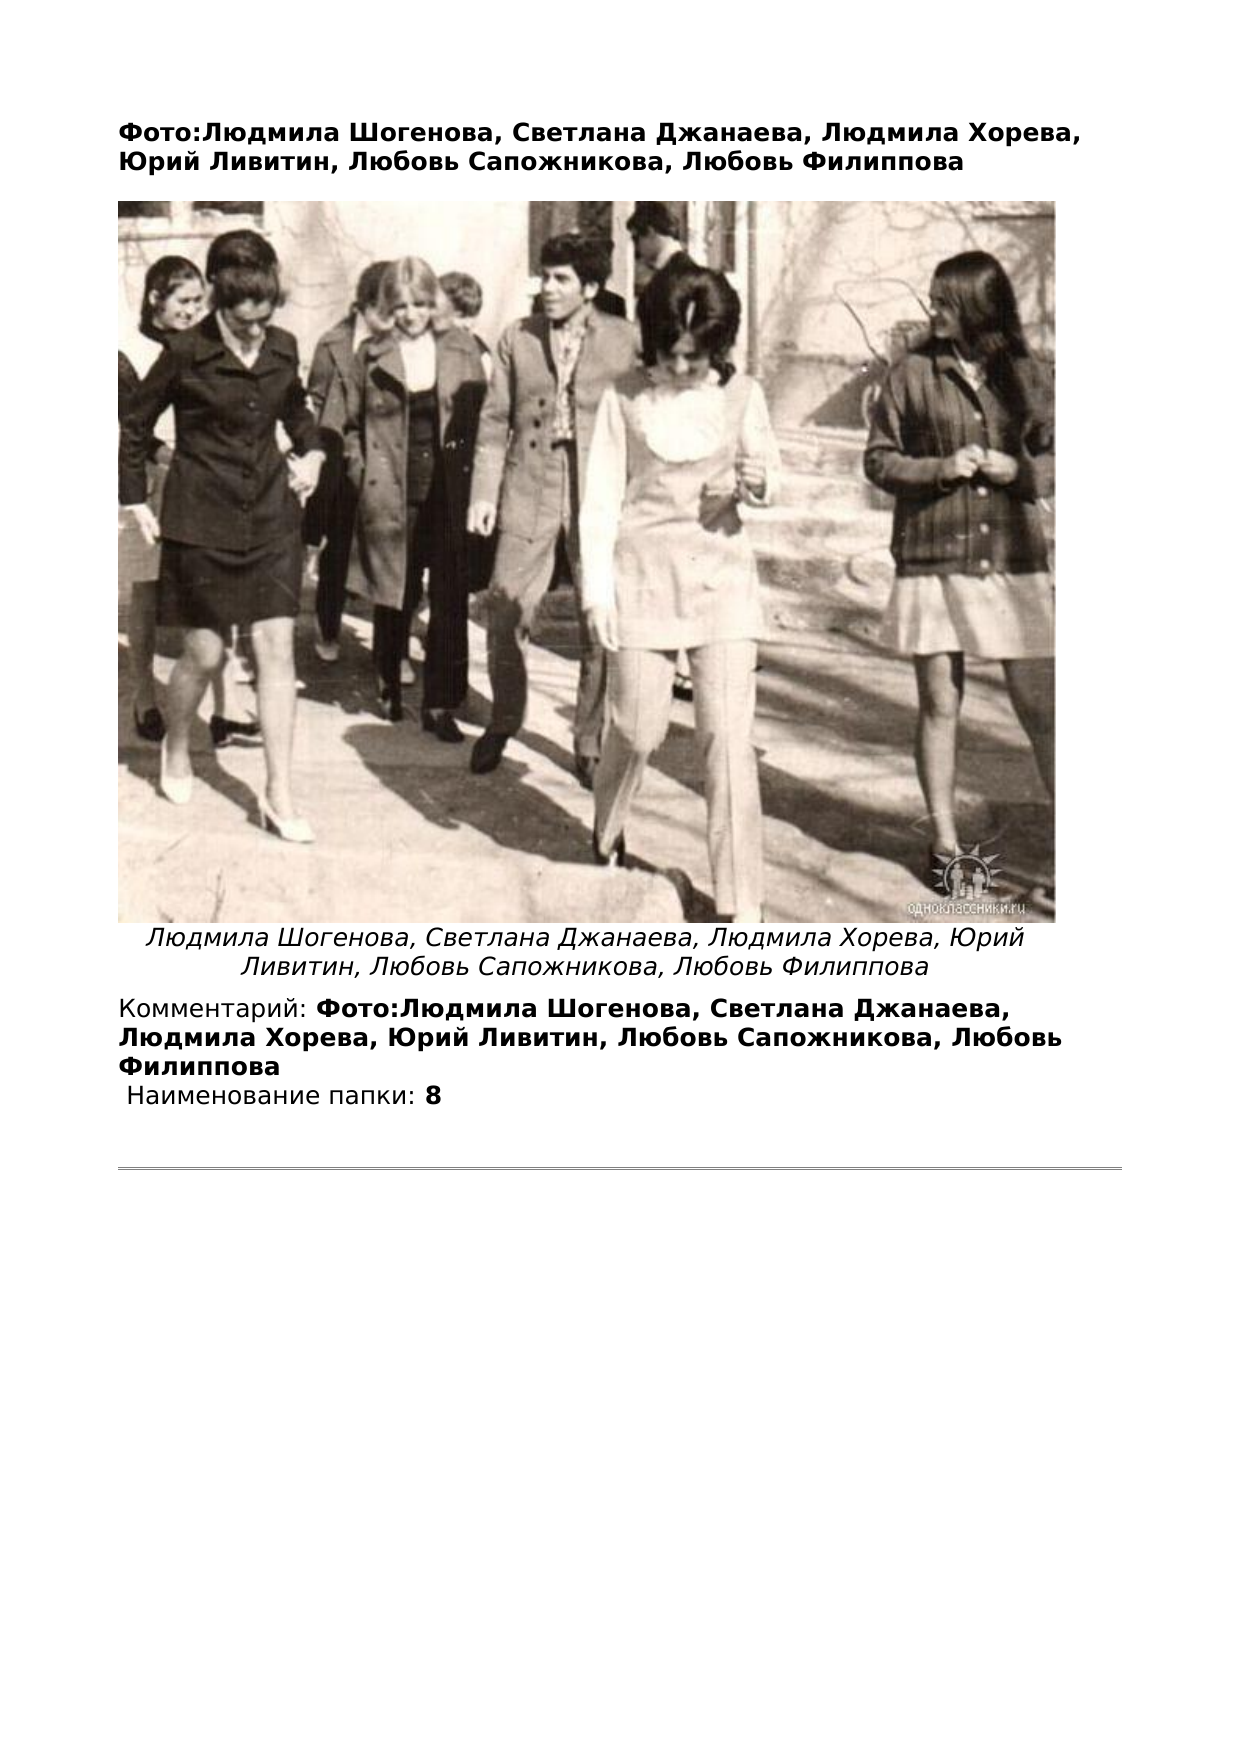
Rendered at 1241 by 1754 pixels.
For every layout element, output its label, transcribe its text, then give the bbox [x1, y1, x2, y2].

text Комментарий: Фото:Людмила Шогенова, Светлана Джанаева, Людмила Хорева, Юрий Ливитин, Любовь Сапожникова, Любовь Филиппова Наименование папки: 8 [118, 994, 1122, 1140]
text Людмила Шогенова, Светлана Джанаева, Людмила Хорева, Юрий Ливитин, Любовь Сапожникова, Любовь Филиппова [118, 923, 1056, 981]
picture [118, 201, 1056, 923]
subtitle Фото:Людмила Шогенова, Светлана Джанаева, Людмила Хорева, Юрий Ливитин, Любовь Сапожникова, Любовь Филиппова [118, 118, 1122, 176]
